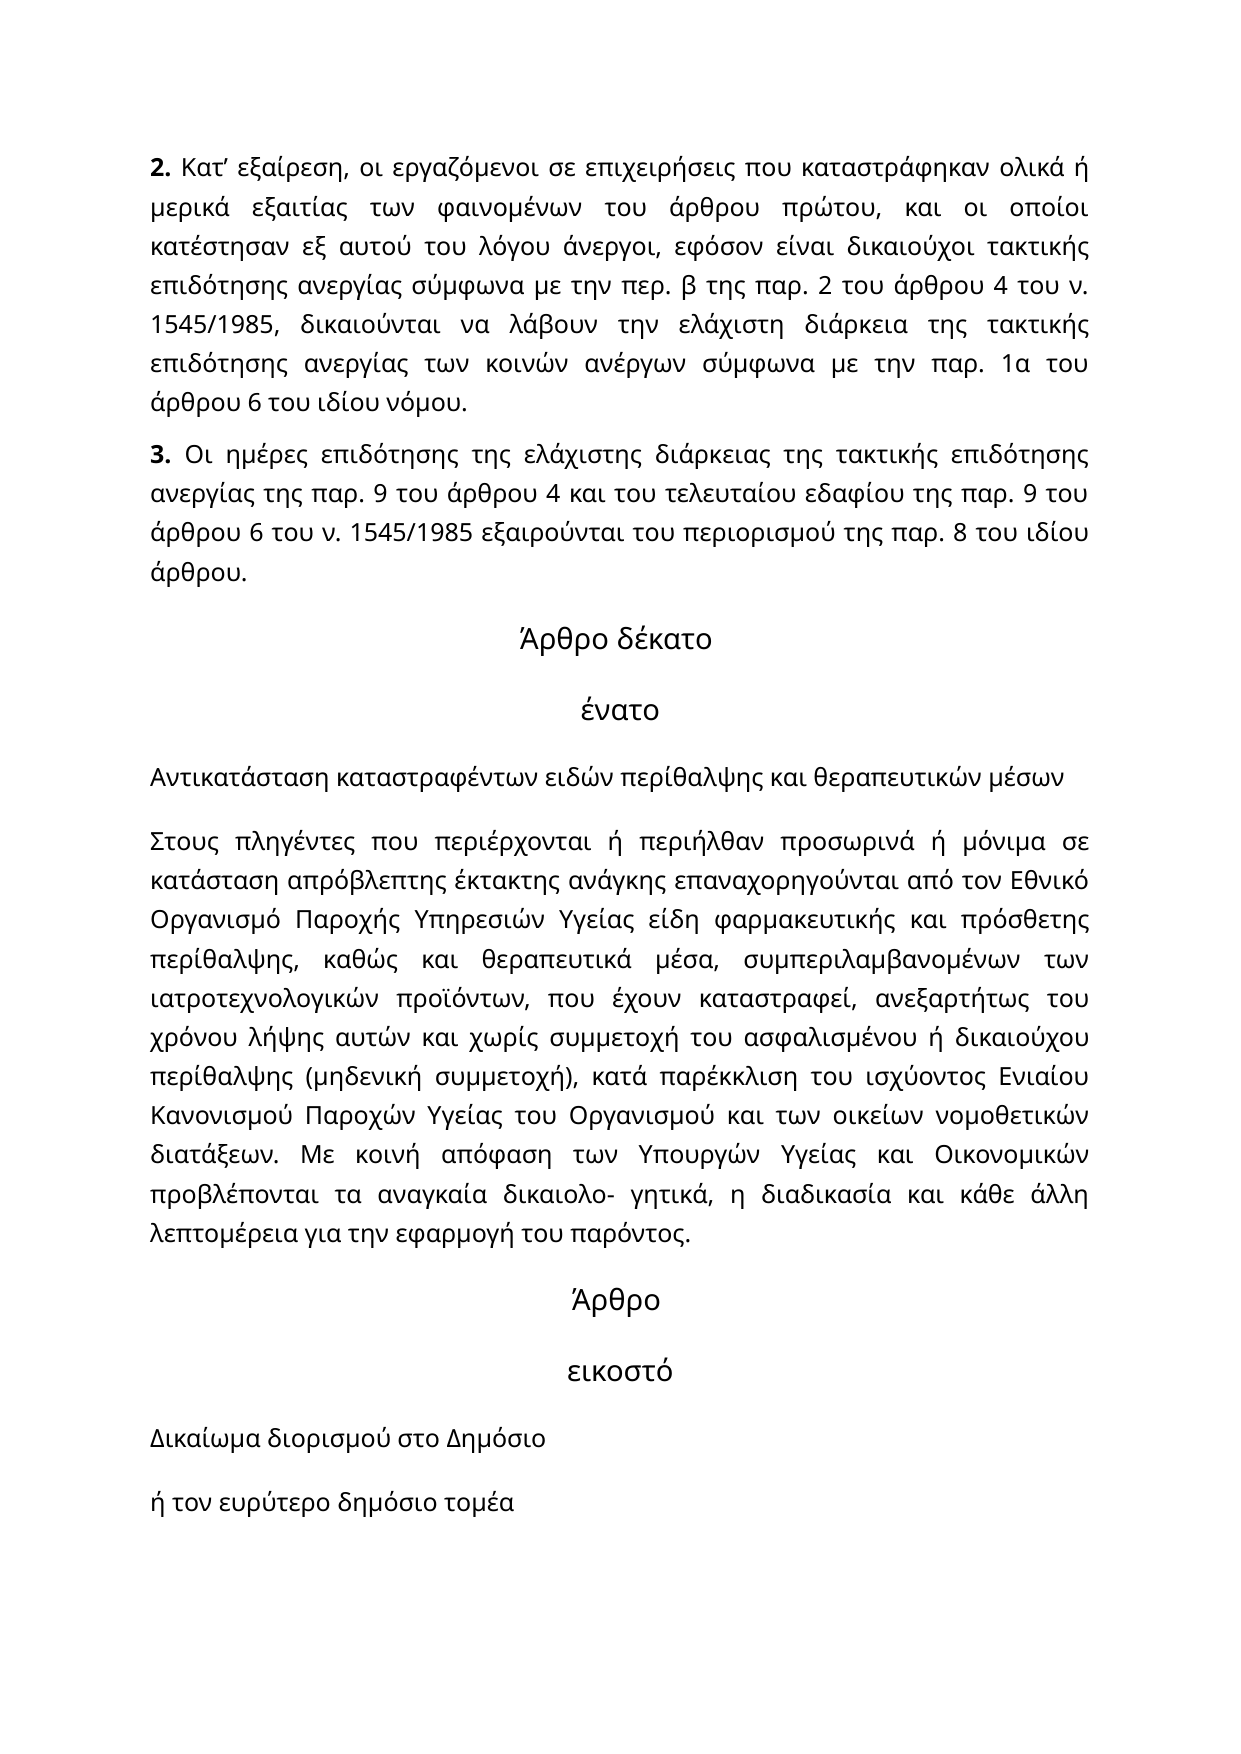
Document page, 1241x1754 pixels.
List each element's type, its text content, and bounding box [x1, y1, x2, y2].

text Δικαίωμα διορισμού στο Δημόσιο [150, 1421, 1090, 1455]
text 3. Οι ημέρες επιδότησης της ελάχιστης διάρκειας της τακτικής επιδότησης ανεργίας της παρ. 9 του άρθρου 4 και του τελευταίου εδαφίου της παρ. 9 του άρθρου 6 του ν. 1545/1985 εξαιρούνται του περιορισμού της παρ. 8 του ιδίου άρθρου. [150, 437, 1090, 588]
text ή τον ευρύτερο δημόσιο τομέα [150, 1485, 1090, 1519]
text Στους πληγέντες που περιέρχονται ή περιήλθαν προσωρινά ή μόνιμα σε κατάσταση απρόβλεπτης έκτακτης ανάγκης επαναχορηγούνται από τον Εθνικό Οργανισμό Παροχής Υπηρεσιών Υγείας είδη φαρμακευτικής και πρόσθετης περίθαλψης, καθώς και θεραπευτικά μέσα, συμπεριλαμβανομένων των ιατροτεχνολογικών προϊόντων, που έχουν καταστραφεί, ανεξαρτήτως του χρόνου λήψης αυτών και χωρίς συμμετοχή του ασφαλισμένου ή δικαιούχου περίθαλψης (μηδενική συμμετοχή), κατά παρέκκλιση του ισχύοντος Ενιαίου Κανονισμού Παροχών Υγείας του Οργανισμού και των οικείων νομοθετικών διατάξεων. Με κοινή απόφαση των Υπουργών Υγείας και Οικονομικών προβλέπονται τα αναγκαία δικαιολο- γητικά, η διαδικασία και κάθε άλλη λεπτομέρεια για την εφαρμογή του παρόντος. [150, 824, 1090, 1249]
subtitle Άρθρο [150, 1279, 1090, 1319]
text 2. Κατ’ εξαίρεση, οι εργαζόμενοι σε επιχειρήσεις που καταστράφηκαν ολικά ή μερικά εξαιτίας των φαινομένων του άρθρου πρώτου, και οι οποίοι κατέστησαν εξ αυτού του λόγου άνεργοι, εφόσον είναι δικαιούχοι τακτικής επιδότησης ανεργίας σύμφωνα με την περ. β της παρ. 2 του άρθρου 4 του ν. 1545/1985, δικαιούνται να λάβουν την ελάχιστη διάρκεια της τακτικής επιδότησης ανεργίας των κοινών ανέργων σύμφωνα με την παρ. 1α του άρθρου 6 του ιδίου νόμου. [150, 150, 1090, 419]
subtitle Άρθρο δέκατο [150, 618, 1090, 658]
subtitle εικοστό [150, 1350, 1090, 1390]
subtitle ένατο [150, 689, 1090, 729]
text Αντικατάσταση καταστραφέντων ειδών περίθαλψης και θεραπευτικών μέσων [150, 759, 1090, 794]
